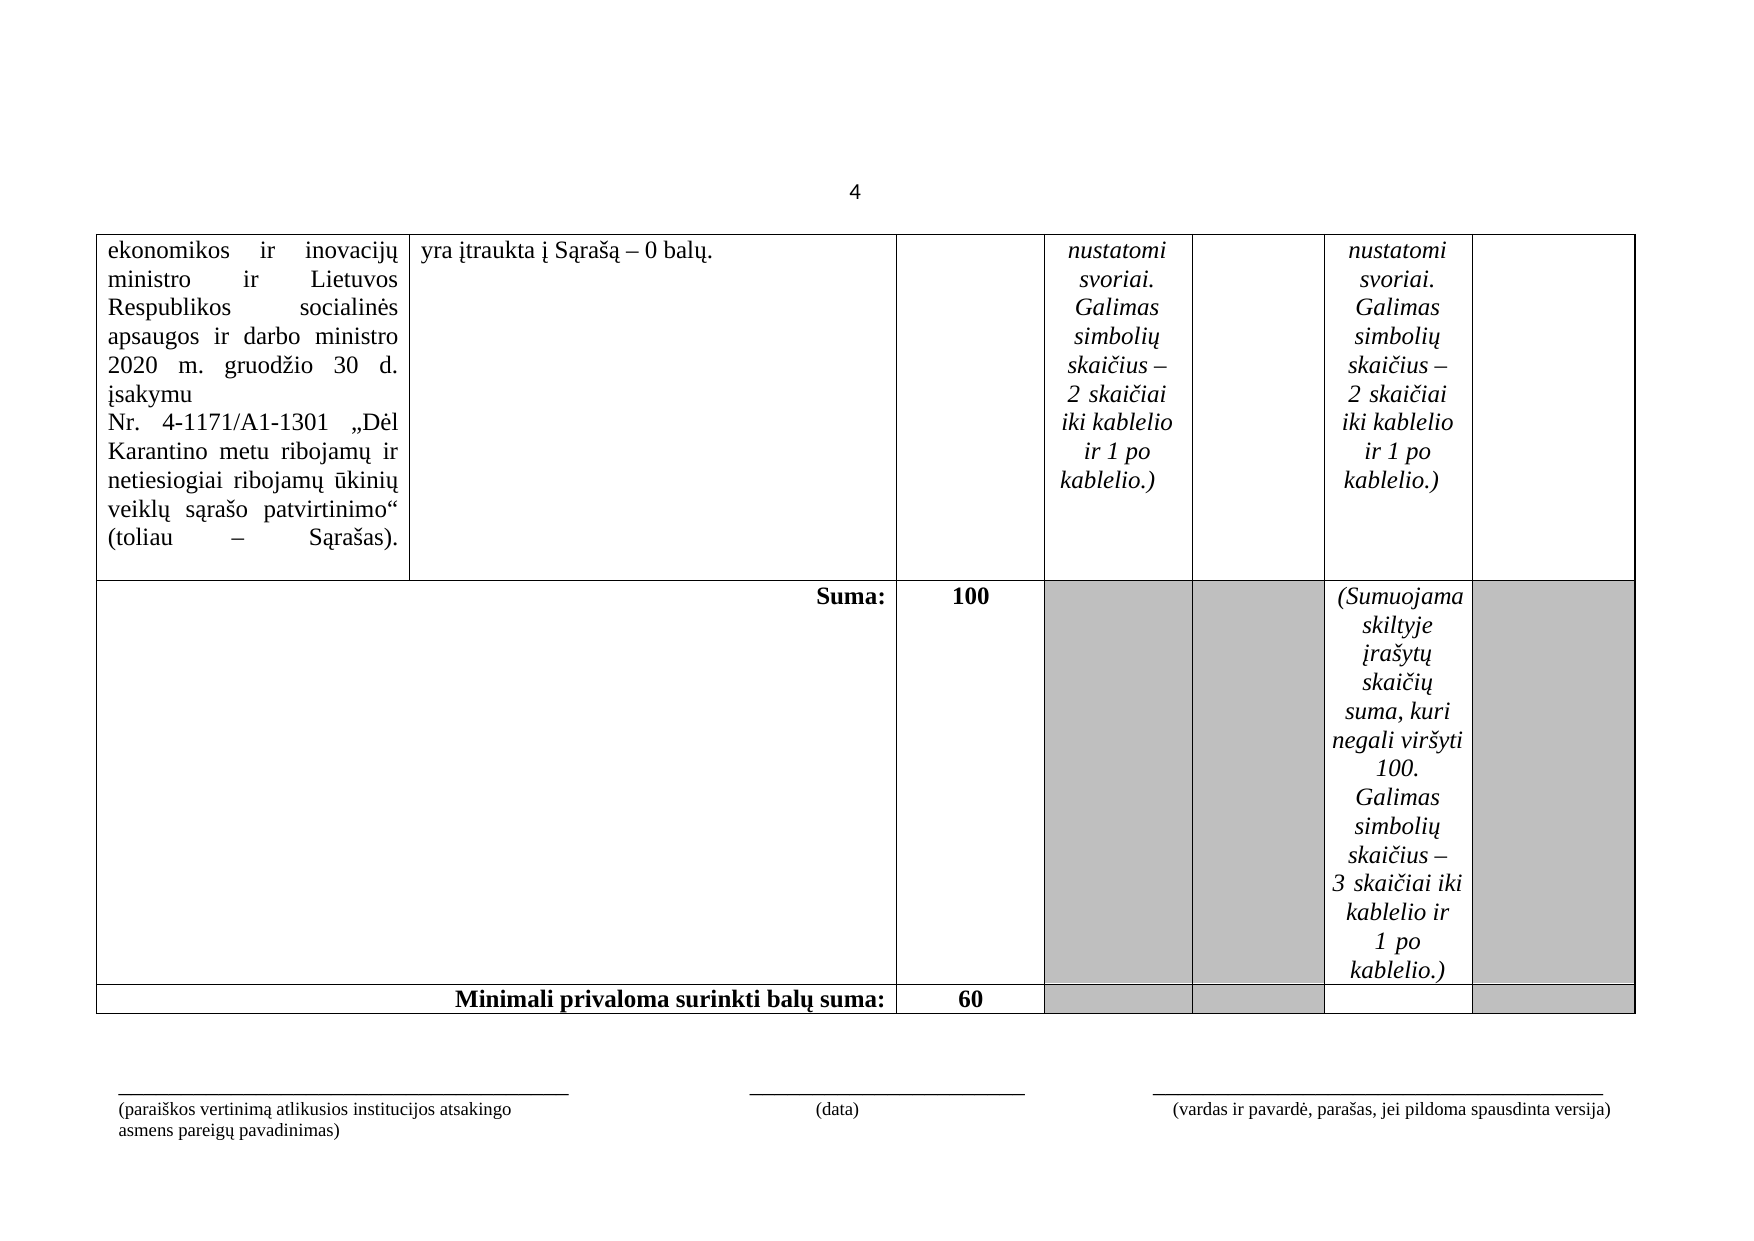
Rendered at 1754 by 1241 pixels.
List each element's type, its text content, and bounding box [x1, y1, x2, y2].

table_cell [1473, 985, 1634, 1013]
text (paraiškos vertinimą atlikusios institucijos atsakingo (data) (vardas ir pavardė, parašas, jei pildoma spausdinta versija) [118, 1098, 1636, 1119]
table_header [1636, 234, 1641, 1014]
table_cell [1193, 235, 1324, 580]
table_cell nustatomi svoriai. Galimas simbolių skaičius – 2 skaičiai iki kablelio ir 1 po kablelio.) [1045, 235, 1192, 580]
table_cell 100 [897, 581, 1044, 983]
table_cell [1473, 235, 1634, 580]
table_cell [1193, 985, 1324, 1013]
table_cell (Sumuojama skiltyje įrašytų skaičių suma, kuri negali viršyti 100. Galimas simbolių skaičius – 3 skaičiai iki kablelio ir 1 po kablelio.) [1325, 581, 1472, 983]
text asmens pareigų pavadinimas) [118, 1119, 1636, 1141]
table_cell nustatomi svoriai. Galimas simbolių skaičius – 2 skaičiai iki kablelio ir 1 po kablelio.) [1325, 235, 1472, 580]
table_cell Minimali privaloma surinkti balų suma: [97, 985, 896, 1013]
table_cell ekonomikos ir inovacijų ministro ir Lietuvos Respublikos socialinės apsaugos ir darbo ministro 2020 m. gruodžio 30 d. įsakymu Nr. 4-1171/A1-1301 „Dėl Karantino metu ribojamų ir netiesiogiai ribojamų ūkinių veiklų sąrašo patvirtinimo“ (toliau – Sąrašas). [97, 235, 409, 580]
table_cell [85, 1015, 1641, 1047]
table_cell [1325, 985, 1472, 1013]
table_cell yra įtraukta į Sąrašą – 0 balų. [410, 235, 896, 580]
table_cell [1473, 581, 1634, 983]
table_cell [897, 235, 1044, 580]
table_cell Suma: [97, 581, 896, 983]
table_cell [1045, 581, 1192, 983]
table_cell 60 [897, 985, 1044, 1013]
text ____________________________________ ______________________ ____________________________________ [118, 1069, 1636, 1098]
table_header [85, 234, 96, 1014]
table_cell [1045, 985, 1192, 1013]
table_cell [1193, 581, 1324, 983]
